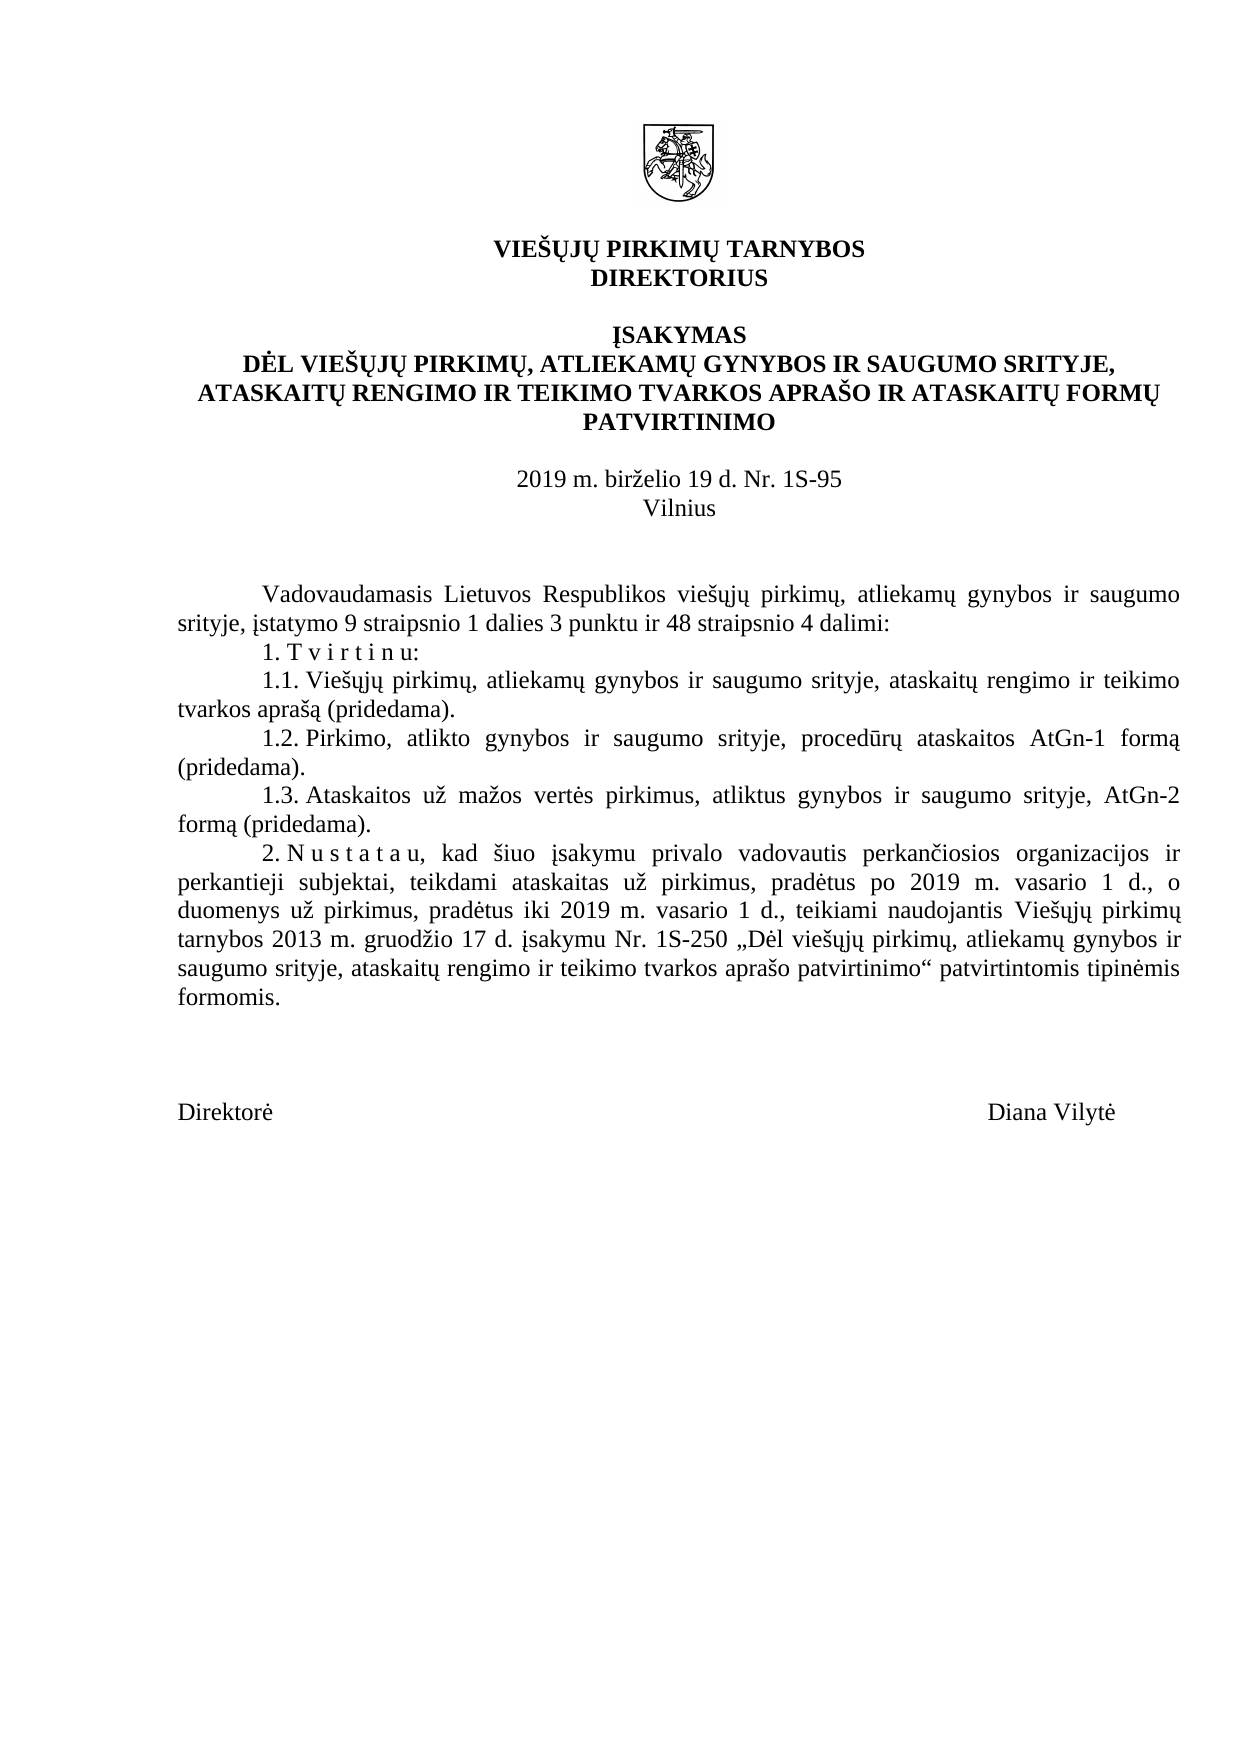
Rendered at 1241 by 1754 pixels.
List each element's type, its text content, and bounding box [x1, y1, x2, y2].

text 1.2. Pirkimo, atlikto gynybos ir saugumo srityje, procedūrų ataskaitos AtGn-1 formą (pridedama). [177, 723, 1181, 781]
text VIEŠŲJŲ PIRKIMŲ TARNYBOS [177, 234, 1181, 263]
text 1. T v i r t i n u: [177, 637, 1181, 666]
text ĮSAKYMAS [177, 321, 1181, 349]
text 1.3. Ataskaitos už mažos vertės pirkimus, atliktus gynybos ir saugumo srityje, AtGn-2 formą (pridedama). [177, 781, 1181, 838]
text 2019 m. birželio 19 d. Nr. 1S-95 [177, 464, 1181, 493]
text DĖL VIEŠŲJŲ PIRKIMŲ, atliekamų gynybos ir saugumo srityje, ATASKAITŲ RENGIMO IR TEIKIMO TVARKOS APRAŠO IR ATASKAITŲ FORMŲ PATVIRTINIMO [177, 349, 1181, 436]
text Vilnius [177, 493, 1181, 522]
text 1.1. Viešųjų pirkimų, atliekamų gynybos ir saugumo srityje, ataskaitų rengimo ir teikimo tvarkos aprašą (pridedama). [177, 666, 1181, 723]
text Vadovaudamasis Lietuvos Respublikos viešųjų pirkimų, atliekamų gynybos ir saugumo srityje, įstatymo 9 straipsnio 1 dalies 3 punktu ir 48 straipsnio 4 dalimi: [177, 579, 1181, 637]
text 2. N u s t a t a u, kad šiuo įsakymu privalo vadovautis perkančiosios organizacijos ir perkantieji subjektai, teikdami ataskaitas už pirkimus, pradėtus po 2019 m. vasario 1 d., o duomenys už pirkimus, pradėtus iki 2019 m. vasario 1 d., teikiami naudojantis Viešųjų pirkimų tarnybos 2013 m. gruodžio 17 d. įsakymu Nr. 1S-250 „Dėl viešųjų pirkimų, atliekamų gynybos ir saugumo srityje, ataskaitų rengimo ir teikimo tvarkos aprašo patvirtinimo“ patvirtintomis tipinėmis formomis. [177, 838, 1181, 1011]
text Direktorė Diana Vilytė [177, 1097, 1181, 1126]
text DIREKTORIUS [177, 263, 1181, 292]
